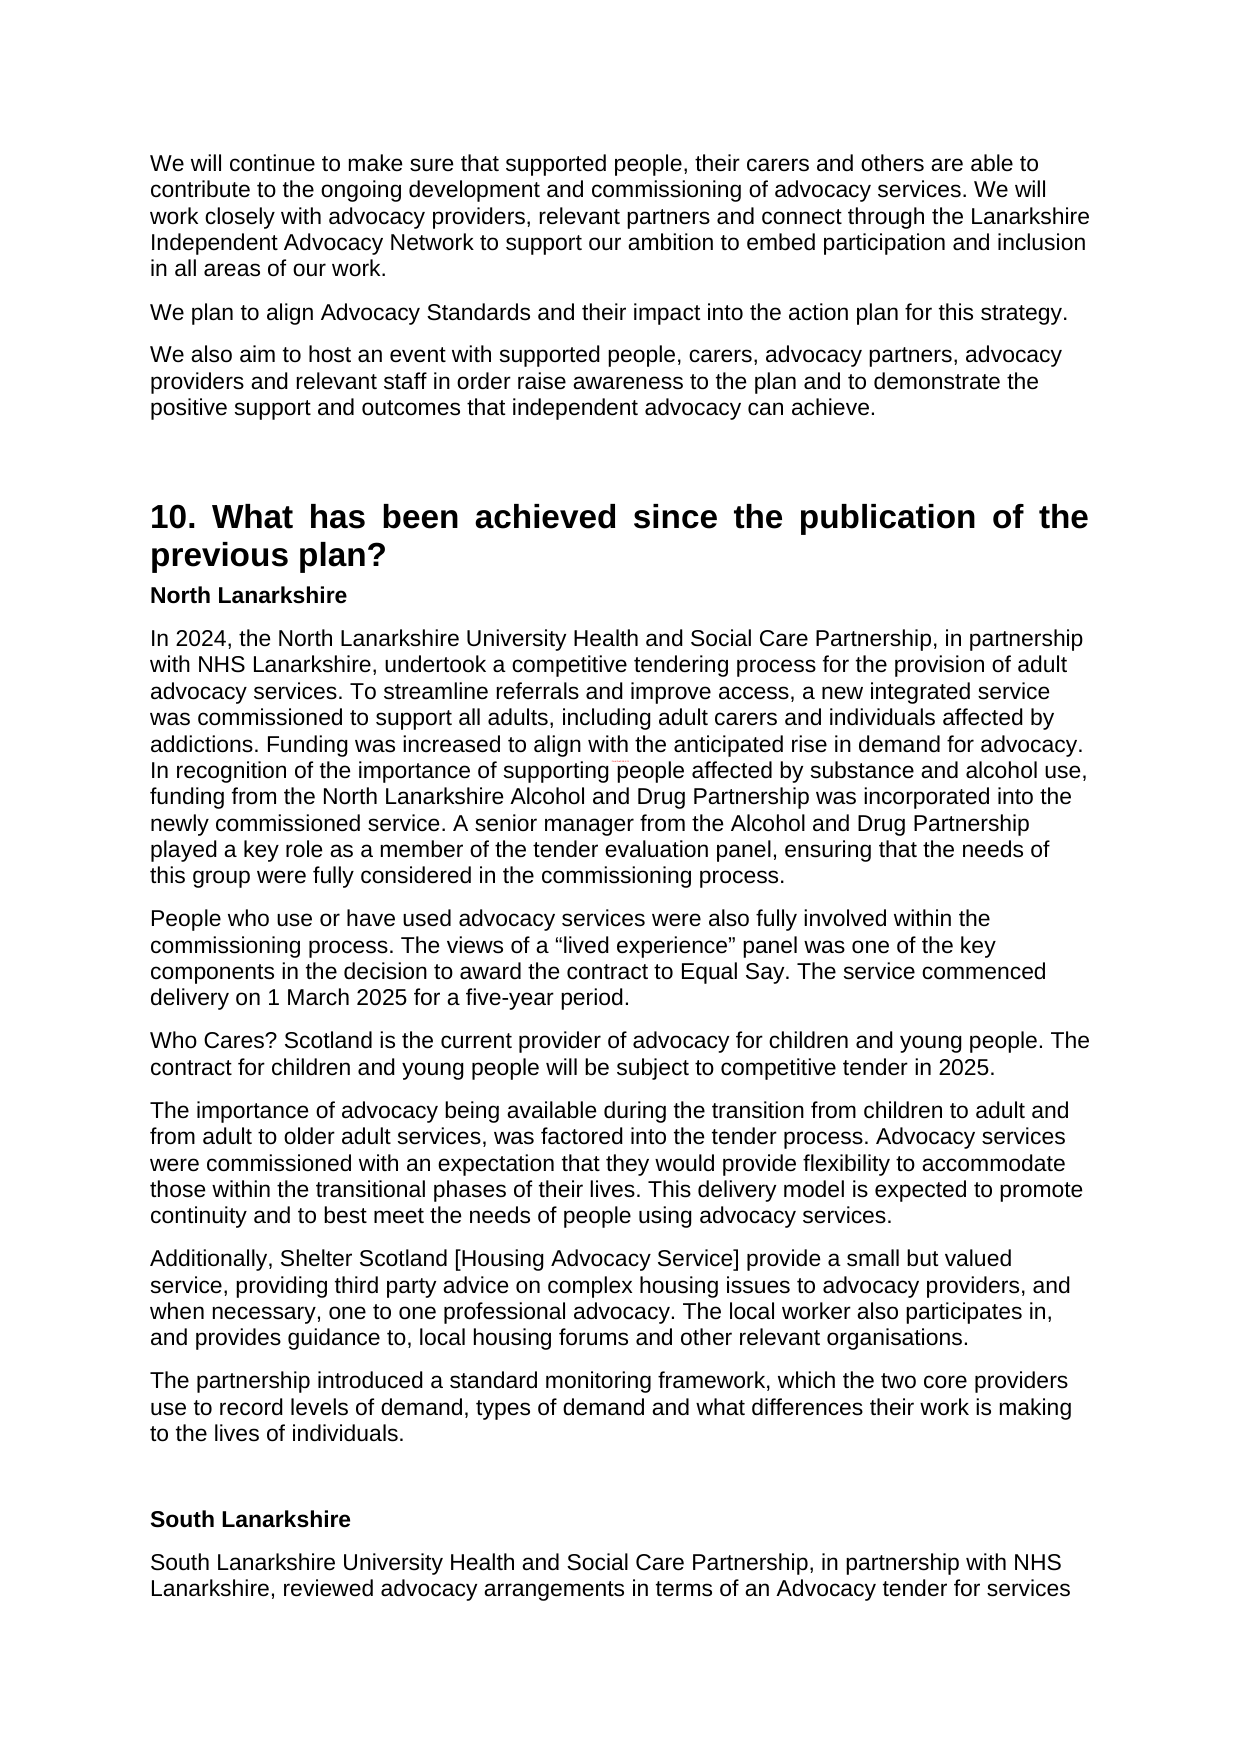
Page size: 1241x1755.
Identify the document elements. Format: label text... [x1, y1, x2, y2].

text We will continue to make sure that supported people, their carers and others are able to contribute to the ongoing development and commissioning of advocacy services. We will work closely with advocacy providers, relevant partners and connect through the Lanarkshire Independent Advocacy Network to support our ambition to embed participation and inclusion in all areas of our work. [150, 150, 1090, 282]
subtitle 10. What has been achieved since the publication of the previous plan? [150, 497, 1090, 574]
text South Lanarkshire University Health and Social Care Partnership, in partnership with NHS Lanarkshire, reviewed advocacy arrangements in terms of an Advocacy tender for services [150, 1549, 1090, 1602]
text We plan to align Advocacy Standards and their impact into the action plan for this strategy. [150, 298, 1090, 325]
text South Lanarkshire [150, 1506, 1090, 1532]
text People who use or have used advocacy services were also fully involved within the commissioning process. The views of a “lived experience” panel was one of the key components in the decision to award the contract to Equal Say. The service commenced delivery on 1 March 2025 for a five-year period. [150, 1001, 1090, 1011]
text Who Cares? Scotland is the current provider of advocacy for children and young people. The contract for children and young people will be subject to competitive tender in 2025. [150, 1027, 1090, 1080]
text Additionally, Shelter Scotland [Housing Advocacy Service] provide a small but valued service, providing third party advice on complex housing issues to advocacy providers, and when necessary, one to one professional advocacy. The local worker also participates in, and provides guidance to, local housing forums and other relevant organisations. [150, 1245, 1090, 1351]
text The partnership introduced a standard monitoring framework, which the two core providers use to record levels of demand, types of demand and what differences their work is making to the lives of individuals. [150, 1367, 1090, 1446]
text The importance of advocacy being available during the transition from children to adult and from adult to older adult services, was factored into the tender process. Advocacy services were commissioned with an expectation that they would provide flexibility to accommodate those within the transitional phases of their lives. This delivery model is expected to promote continuity and to best meet the needs of people using advocacy services. [150, 1097, 1090, 1228]
text We also aim to host an event with supported people, carers, advocacy partners, advocacy providers and relevant staff in order raise awareness to the plan and to demonstrate the positive support and outcomes that independent advocacy can achieve. [150, 341, 1090, 421]
text North Lanarkshire [150, 582, 1090, 608]
text In 2024, the North Lanarkshire University Health and Social Care Partnership, in partnership with NHS Lanarkshire, undertook a competitive tendering process for the provision of adult advocacy services. To streamline referrals and improve access, a new integrated service was commissioned to support all adults, including adult carers and individuals affected by addictions. Funding was increased to align with the anticipated rise in demand for advocacy. In recognition of the importance of supporting people affected by substance and alcohol use, funding from the North Lanarkshire Alcohol and Drug Partnership was incorporated into the newly commissioned service. A senior manager from the Alcohol and Drug Partnership played a key role as a member of the tender evaluation panel, ensuring that the needs of this group were fully considered in the commissioning process. [150, 625, 1090, 753]
